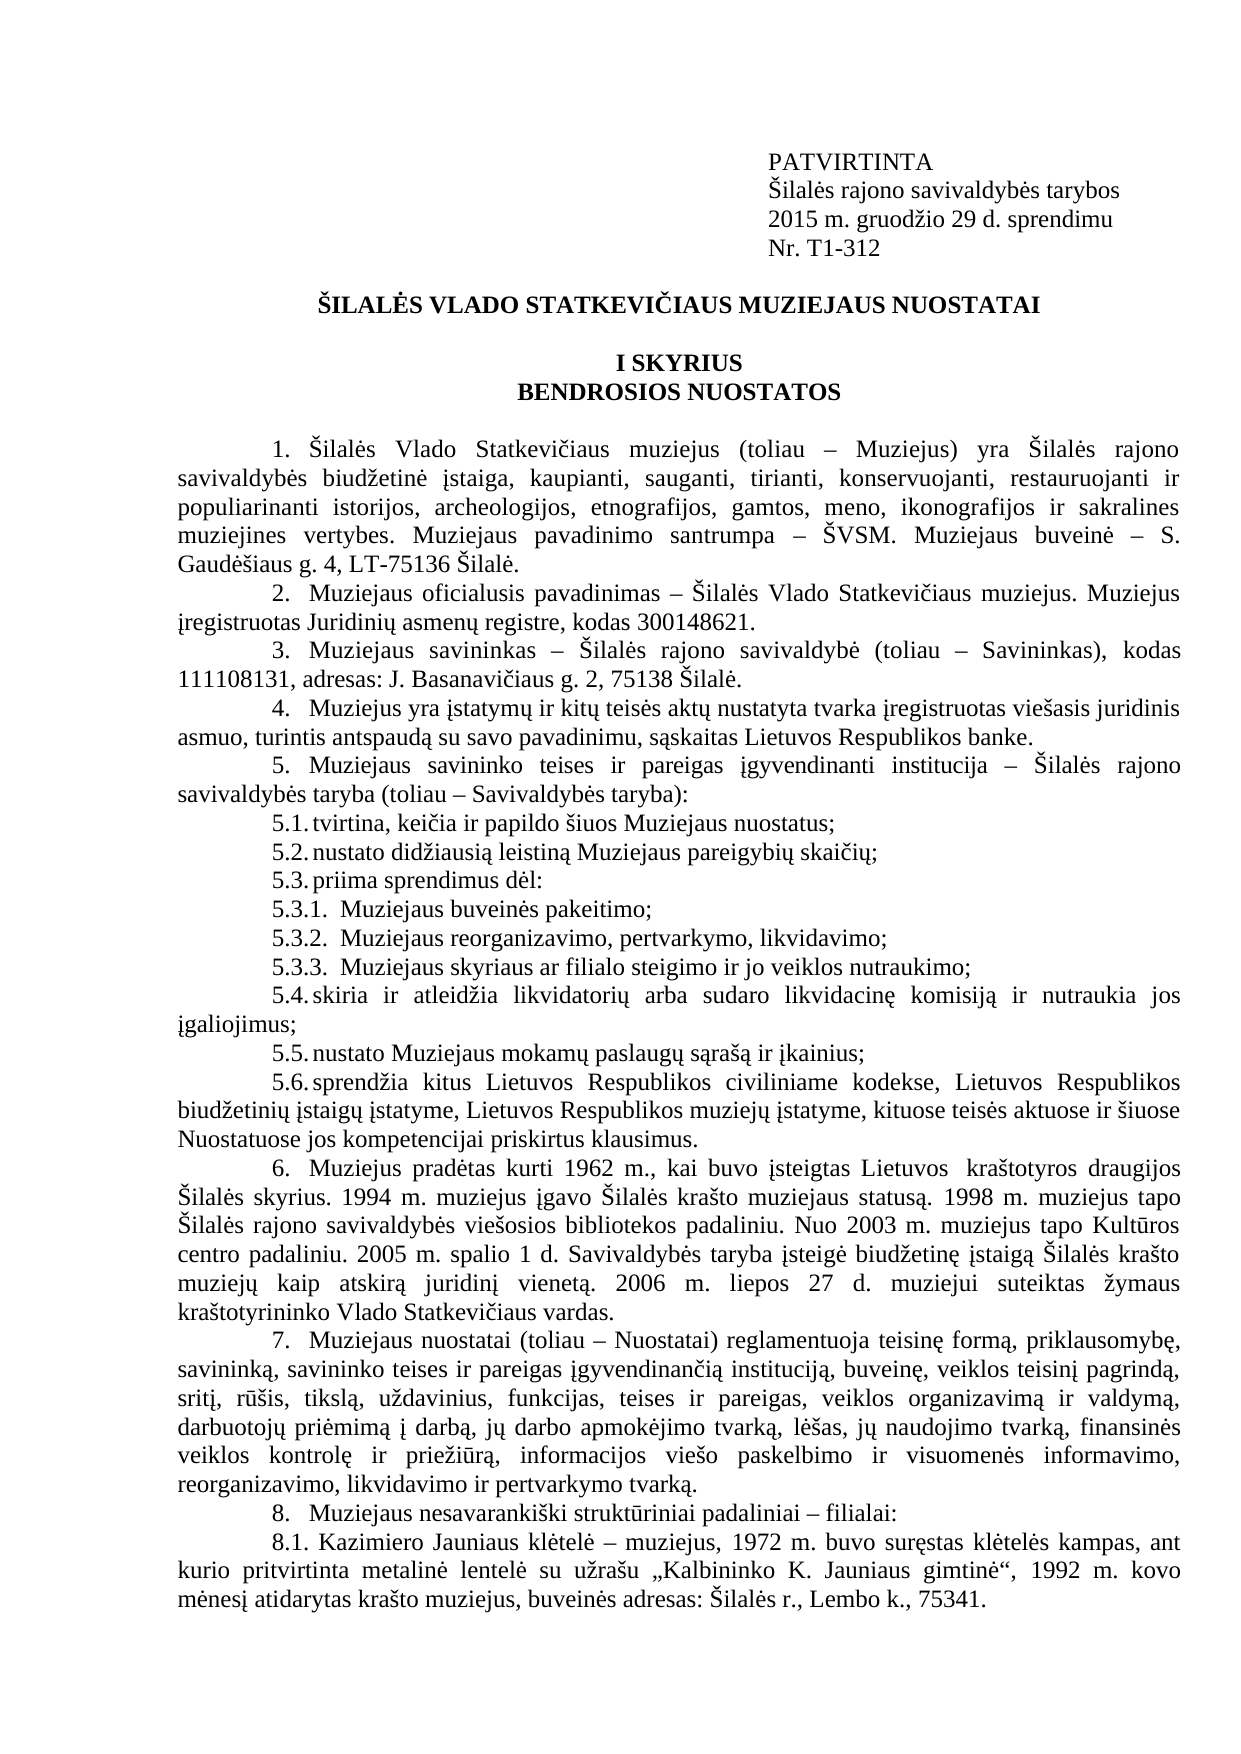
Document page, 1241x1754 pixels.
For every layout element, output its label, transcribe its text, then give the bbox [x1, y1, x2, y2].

text 5.1. tvirtina, keičia ir papildo šiuos Muziejaus nuostatus; [177, 808, 1181, 837]
text 1. Šilalės Vlado Statkevičiaus muziejus (toliau – Muziejus) yra Šilalės rajono savivaldybės biudžetinė įstaiga, kaupianti, sauganti, tirianti, konservuojanti, restauruojanti ir populiarinanti istorijos, archeologijos, etnografijos, gamtos, meno, ikonografijos ir sakralines muziejines vertybes. Muziejaus pavadinimo santrumpa – ŠVSM. Muziejaus buveinė – S. Gaudėšiaus g. 4, LT-75136 Šilalė. [177, 434, 1181, 578]
text 5.5. nustato Muziejaus mokamų paslaugų sąrašą ir įkainius; [177, 1038, 1181, 1067]
text Nr. T1-312 [768, 233, 1181, 262]
text 5.6. sprendžia kitus Lietuvos Respublikos civiliniame kodekse, Lietuvos Respublikos biudžetinių įstaigų įstatyme, Lietuvos Respublikos muziejų įstatyme, kituose teisės aktuose ir šiuose Nuostatuose jos kompetencijai priskirtus klausimus. [177, 1067, 1181, 1153]
text 2. Muziejaus oficialusis pavadinimas – Šilalės Vlado Statkevičiaus muziejus. Muziejus įregistruotas Juridinių asmenų registre, kodas 300148621. [177, 578, 1181, 636]
text 6. Muziejus pradėtas kurti 1962 m., kai buvo įsteigtas Lietuvos kraštotyros draugijos Šilalės skyrius. 1994 m. muziejus įgavo Šilalės krašto muziejaus statusą. 1998 m. muziejus tapo Šilalės rajono savivaldybės viešosios bibliotekos padaliniu. Nuo 2003 m. muziejus tapo Kultūros centro padaliniu. 2005 m. spalio 1 d. Savivaldybės taryba įsteigė biudžetinę įstaigą Šilalės krašto muziejų kaip atskirą juridinį vienetą. 2006 m. liepos 27 d. muziejui suteiktas žymaus kraštotyrininko Vlado Statkevičiaus vardas. [177, 1153, 1181, 1326]
text 5.3.2. Muziejaus reorganizavimo, pertvarkymo, likvidavimo; [177, 923, 1181, 952]
text 7. Muziejaus nuostatai (toliau – Nuostatai) reglamentuoja teisinę formą, priklausomybę, savininką, savininko teises ir pareigas įgyvendinančią instituciją, buveinę, veiklos teisinį pagrindą, sritį, rūšis, tikslą, uždavinius, funkcijas, teises ir pareigas, veiklos organizavimą ir valdymą, darbuotojų priėmimą į darbą, jų darbo apmokėjimo tvarką, lėšas, jų naudojimo tvarką, finansinės veiklos kontrolę ir priežiūrą, informacijos viešo paskelbimo ir visuomenės informavimo, reorganizavimo, likvidavimo ir pertvarkymo tvarką. [177, 1326, 1181, 1498]
text 3. Muziejaus savininkas – Šilalės rajono savivaldybė (toliau – Savininkas), kodas 111108131, adresas: J. Basanavičiaus g. 2, 75138 Šilalė. [177, 636, 1181, 693]
text ŠILALĖS VLADO STATKEVIČIAUS MUZIEJAUS NUOSTATAI [177, 291, 1181, 319]
text 8.1. Kazimiero Jauniaus klėtelė – muziejus, 1972 m. buvo suręstas klėtelės kampas, ant kurio pritvirtinta metalinė lentelė su užrašu „Kalbininko K. Jauniaus gimtinė“, 1992 m. kovo mėnesį atidarytas krašto muziejus, buveinės adresas: Šilalės r., Lembo k., 75341. [177, 1527, 1181, 1613]
text 8. Muziejaus nesavarankiški struktūriniai padaliniai – filialai: [177, 1498, 1181, 1527]
text Šilalės rajono savivaldybės tarybos 2015 m. gruodžio 29 d. sprendimu [768, 176, 1181, 233]
text 5. Muziejaus savininko teises ir pareigas įgyvendinanti institucija – Šilalės rajono savivaldybės taryba (toliau – Savivaldybės taryba): [177, 751, 1181, 808]
text PATVIRTINTA [447, 147, 1181, 176]
text I SKYRIUS [177, 348, 1181, 377]
text 5.4. skiria ir atleidžia likvidatorių arba sudaro likvidacinę komisiją ir nutraukia jos įgaliojimus; [177, 981, 1181, 1038]
text BENDROSIOS NUOSTATOS [177, 377, 1181, 406]
text 5.3.1. Muziejaus buveinės pakeitimo; [177, 894, 1181, 923]
text 5.2. nustato didžiausią leistiną Muziejaus pareigybių skaičių; [177, 837, 1181, 866]
text 5.3.3. Muziejaus skyriaus ar filialo steigimo ir jo veiklos nutraukimo; [177, 952, 1181, 981]
text 5.3. priima sprendimus dėl: [177, 866, 1181, 894]
text 4. Muziejus yra įstatymų ir kitų teisės aktų nustatyta tvarka įregistruotas viešasis juridinis asmuo, turintis antspaudą su savo pavadinimu, sąskaitas Lietuvos Respublikos banke. [177, 693, 1181, 751]
